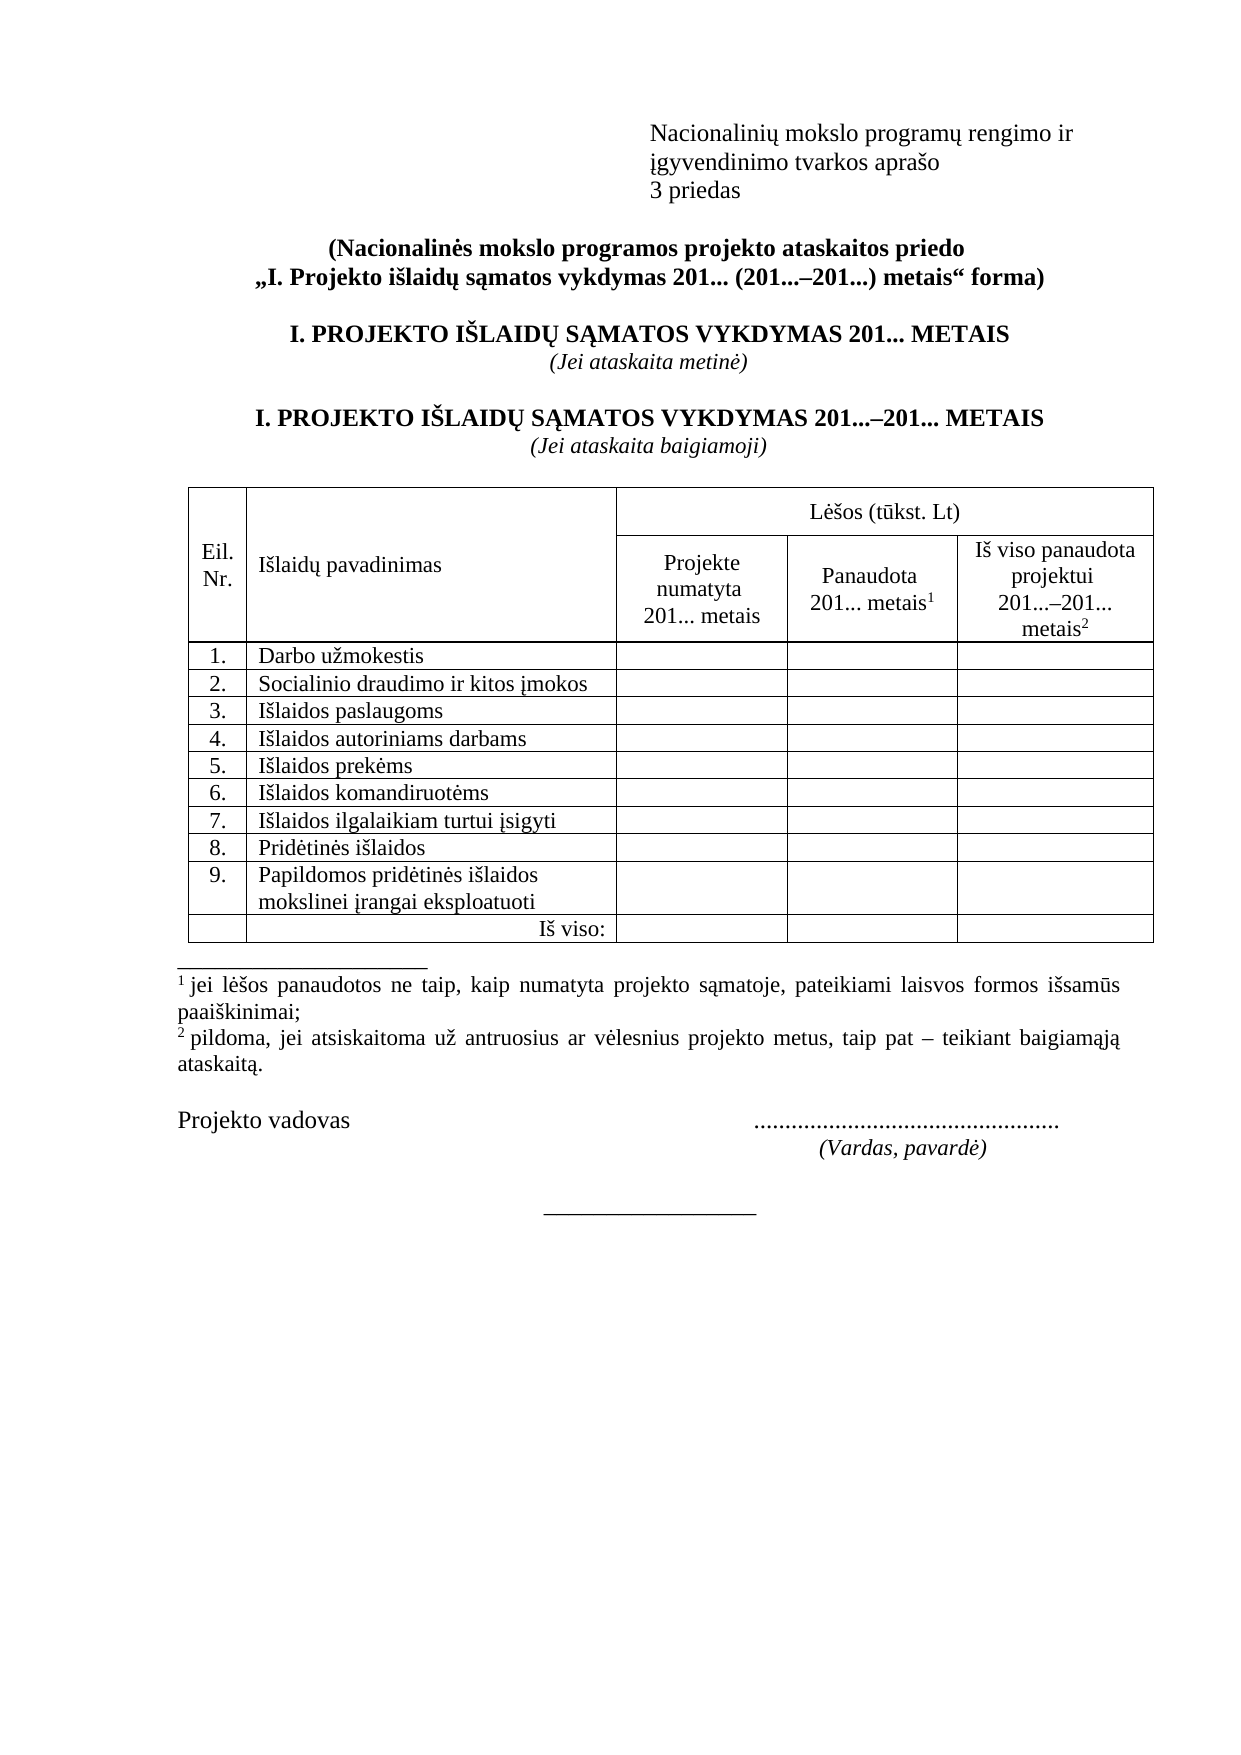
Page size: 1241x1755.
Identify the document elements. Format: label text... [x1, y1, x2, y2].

table_cell Išlaidos paslaugoms [247, 697, 616, 723]
table_cell 7. [189, 807, 246, 833]
text Nacionalinių mokslo programų rengimo ir [649, 118, 1122, 147]
table_cell [617, 697, 787, 723]
text (Jei ataskaita metinė) [177, 348, 1122, 374]
table_cell 5. [189, 752, 246, 778]
table_cell Panaudota 201... metais1 [788, 536, 957, 641]
table_cell [788, 725, 957, 751]
table_cell Projekte numatyta 201... metais [617, 536, 787, 641]
table_cell [788, 697, 957, 723]
table_cell 9. [189, 862, 246, 914]
table_cell [958, 670, 1153, 696]
table_cell [617, 807, 787, 833]
table_cell Išlaidos komandiruotėms [247, 779, 616, 806]
text I. PROJEKTO IŠLAIDŲ SĄMATOS VYKDYMAS 201...–201... METAIS [177, 403, 1122, 432]
table_cell [617, 834, 787, 861]
text Projekto vadovas ................................................. [177, 1106, 1122, 1134]
table_cell Pridėtinės išlaidos [247, 834, 616, 861]
text _________________ [177, 1189, 1122, 1218]
table_cell [189, 915, 246, 942]
table_cell [617, 670, 787, 696]
table_cell [958, 752, 1153, 778]
text (Jei ataskaita baigiamoji) [177, 432, 1122, 458]
table_cell [788, 670, 957, 696]
table_cell [788, 752, 957, 778]
table_cell Papildomos pridėtinės išlaidos mokslinei įrangai eksploatuoti [247, 862, 616, 914]
table_cell [958, 643, 1153, 669]
table_cell Išlaidos prekėms [247, 752, 616, 778]
table_cell [617, 643, 787, 669]
table_cell [958, 697, 1153, 723]
table_cell 8. [189, 834, 246, 861]
table_cell 2. [189, 670, 246, 696]
table_cell [788, 862, 957, 914]
table_header Išlaidų pavadinimas [247, 488, 616, 641]
text ____________________ [177, 943, 1122, 971]
text (Nacionalinės mokslo programos projekto ataskaitos priedo [177, 233, 1122, 262]
text 1 jei lėšos panaudotos ne taip, kaip numatyta projekto sąmatoje, pateikiami laisvos formos išsamūs paaiškinimai; [177, 971, 1122, 1024]
table_cell 3. [189, 697, 246, 723]
table_cell [958, 862, 1153, 914]
table_cell Socialinio draudimo ir kitos įmokos [247, 670, 616, 696]
text 3 priedas [649, 176, 1122, 204]
table_cell [788, 834, 957, 861]
table_cell [788, 779, 957, 806]
table_cell [958, 725, 1153, 751]
table_cell [788, 915, 957, 942]
table_cell [617, 862, 787, 914]
text (Vardas, pavardė) [819, 1134, 1122, 1161]
table_cell Iš viso: [247, 915, 616, 942]
table_cell [617, 915, 787, 942]
table_cell Išlaidos ilgalaikiam turtui įsigyti [247, 807, 616, 833]
table_header Eil.Nr. [189, 488, 246, 641]
text I. PROJEKTO IŠLAIDŲ SĄMATOS VYKDYMAS 201... METAIS [177, 319, 1122, 348]
table_cell [958, 807, 1153, 833]
table_cell Iš viso panaudota projektui 201...–201... metais2 [958, 536, 1153, 641]
table_cell 1. [189, 643, 246, 669]
table_cell [617, 725, 787, 751]
table_header Lėšos (tūkst. Lt) [617, 488, 1153, 535]
table_cell [958, 779, 1153, 806]
table_cell [617, 752, 787, 778]
table_cell Darbo užmokestis [247, 643, 616, 669]
table_cell 6. [189, 779, 246, 806]
table_cell Išlaidos autoriniams darbams [247, 725, 616, 751]
table_cell 4. [189, 725, 246, 751]
table_cell [958, 834, 1153, 861]
text „I. Projekto išlaidų sąmatos vykdymas 201... (201...–201...) metais“ forma) [177, 262, 1122, 291]
table_cell [788, 643, 957, 669]
text įgyvendinimo tvarkos aprašo [649, 147, 1122, 176]
table_cell [958, 915, 1153, 942]
table_cell [788, 807, 957, 833]
table_cell [617, 779, 787, 806]
text 2 pildoma, jei atsiskaitoma už antruosius ar vėlesnius projekto metus, taip pat – teikiant baigiamąją ataskaitą. [177, 1024, 1122, 1077]
